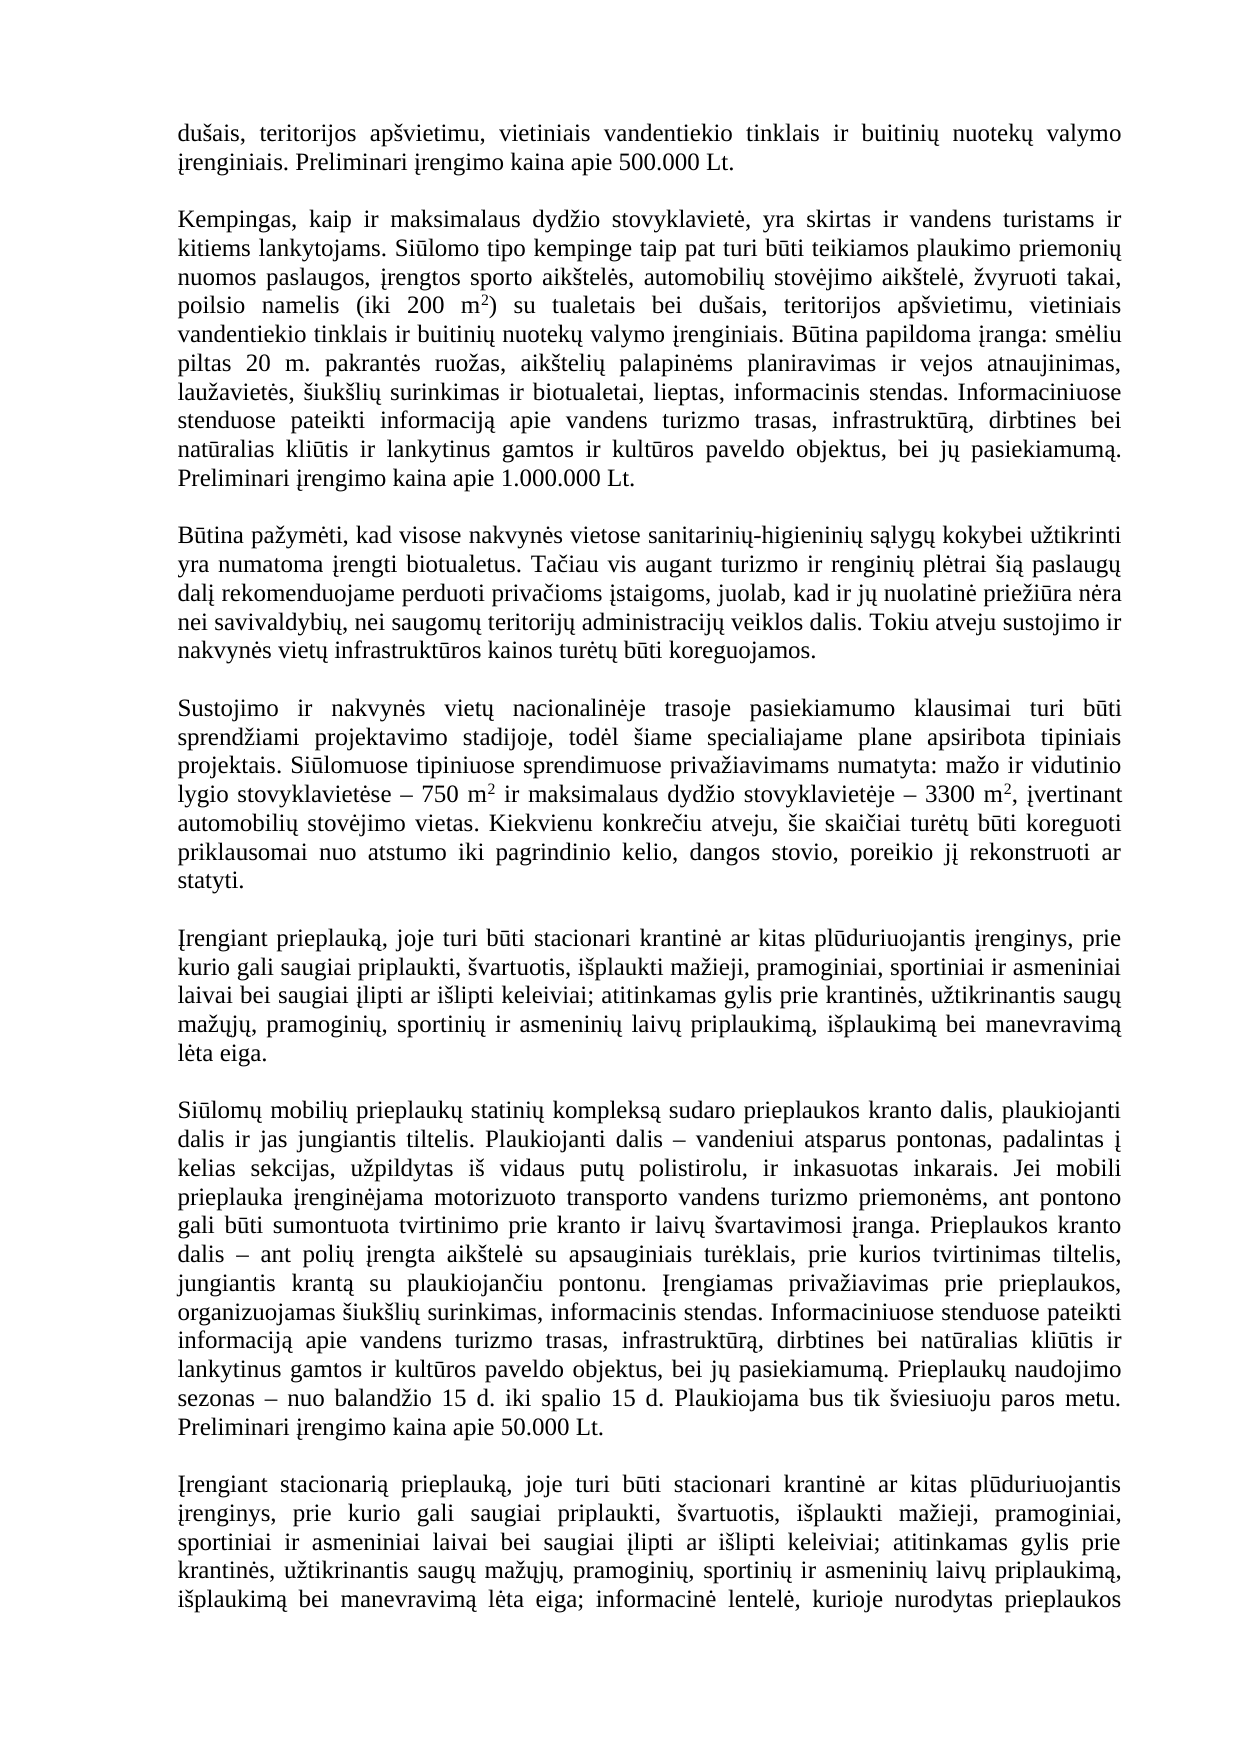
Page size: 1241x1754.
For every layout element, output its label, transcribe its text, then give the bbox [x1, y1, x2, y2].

text Kempingas, kaip ir maksimalaus dydžio stovyklavietė, yra skirtas ir vandens turistams ir kitiems lankytojams. Siūlomo tipo kempinge taip pat turi būti teikiamos plaukimo priemonių nuomos paslaugos, įrengtos sporto aikštelės, automobilių stovėjimo aikštelė, žvyruoti takai, poilsio namelis (iki 200 m2) su tualetais bei dušais, teritorijos apšvietimu, vietiniais vandentiekio tinklais ir buitinių nuotekų valymo įrenginiais. Būtina papildoma įranga: smėliu piltas 20 m. pakrantės ruožas, aikštelių palapinėms planiravimas ir vejos atnaujinimas, laužavietės, šiukšlių surinkimas ir biotualetai, lieptas, informacinis stendas. Informaciniuose stenduose pateikti informaciją apie vandens turizmo trasas, infrastruktūrą, dirbtines bei natūralias kliūtis ir lankytinus gamtos ir kultūros paveldo objektus, bei jų pasiekiamumą. Preliminari įrengimo kaina apie 1.000.000 Lt. [177, 204, 1122, 492]
text Siūlomų mobilių prieplaukų statinių kompleksą sudaro prieplaukos kranto dalis, plaukiojanti dalis ir jas jungiantis tiltelis. Plaukiojanti dalis – vandeniui atsparus pontonas, padalintas į kelias sekcijas, užpildytas iš vidaus putų polistirolu, ir inkasuotas inkarais. Jei mobili prieplauka įrenginėjama motorizuoto transporto vandens turizmo priemonėms, ant pontono gali būti sumontuota tvirtinimo prie kranto ir laivų švartavimosi įranga. Prieplaukos kranto dalis – ant polių įrengta aikštelė su apsauginiais turėklais, prie kurios tvirtinimas tiltelis, jungiantis krantą su plaukiojančiu pontonu. Įrengiamas privažiavimas prie prieplaukos, organizuojamas šiukšlių surinkimas, informacinis stendas. Informaciniuose stenduose pateikti informaciją apie vandens turizmo trasas, infrastruktūrą, dirbtines bei natūralias kliūtis ir lankytinus gamtos ir kultūros paveldo objektus, bei jų pasiekiamumą. Prieplaukų naudojimo sezonas – nuo balandžio 15 d. iki spalio 15 d. Plaukiojama bus tik šviesiuoju paros metu. Preliminari įrengimo kaina apie 50.000 Lt. [177, 1096, 1122, 1441]
text dušais, teritorijos apšvietimu, vietiniais vandentiekio tinklais ir buitinių nuotekų valymo įrenginiais. Preliminari įrengimo kaina apie 500.000 Lt. [177, 118, 1122, 176]
text Įrengiant stacionarią prieplauką, joje turi būti stacionari krantinė ar kitas plūduriuojantis įrenginys, prie kurio gali saugiai priplaukti, švartuotis, išplaukti mažieji, pramoginiai, sportiniai ir asmeniniai laivai bei saugiai įlipti ar išlipti keleiviai; atitinkamas gylis prie krantinės, užtikrinantis saugų mažųjų, pramoginių, sportinių ir asmeninių laivų priplaukimą, išplaukimą bei manevravimą lėta eiga; informacinė lentelė, kurioje nurodytas prieplaukos [177, 1469, 1122, 1613]
text Būtina pažymėti, kad visose nakvynės vietose sanitarinių-higieninių sąlygų kokybei užtikrinti yra numatoma įrengti biotualetus. Tačiau vis augant turizmo ir renginių plėtrai šią paslaugų dalį rekomenduojame perduoti privačioms įstaigoms, juolab, kad ir jų nuolatinė priežiūra nėra nei savivaldybių, nei saugomų teritorijų administracijų veiklos dalis. Tokiu atveju sustojimo ir nakvynės vietų infrastruktūros kainos turėtų būti koreguojamos. [177, 521, 1122, 664]
text Įrengiant prieplauką, joje turi būti stacionari krantinė ar kitas plūduriuojantis įrenginys, prie kurio gali saugiai priplaukti, švartuotis, išplaukti mažieji, pramoginiai, sportiniai ir asmeniniai laivai bei saugiai įlipti ar išlipti keleiviai; atitinkamas gylis prie krantinės, užtikrinantis saugų mažųjų, pramoginių, sportinių ir asmeninių laivų priplaukimą, išplaukimą bei manevravimą lėta eiga. [177, 923, 1122, 1067]
text Sustojimo ir nakvynės vietų nacionalinėje trasoje pasiekiamumo klausimai turi būti sprendžiami projektavimo stadijoje, todėl šiame specialiajame plane apsiribota tipiniais projektais. Siūlomuose tipiniuose sprendimuose privažiavimams numatyta: mažo ir vidutinio lygio stovyklavietėse – 750 m2 ir maksimalaus dydžio stovyklavietėje – 3300 m2, įvertinant automobilių stovėjimo vietas. Kiekvienu konkrečiu atveju, šie skaičiai turėtų būti koreguoti priklausomai nuo atstumo iki pagrindinio kelio, dangos stovio, poreikio jį rekonstruoti ar statyti. [177, 693, 1122, 894]
